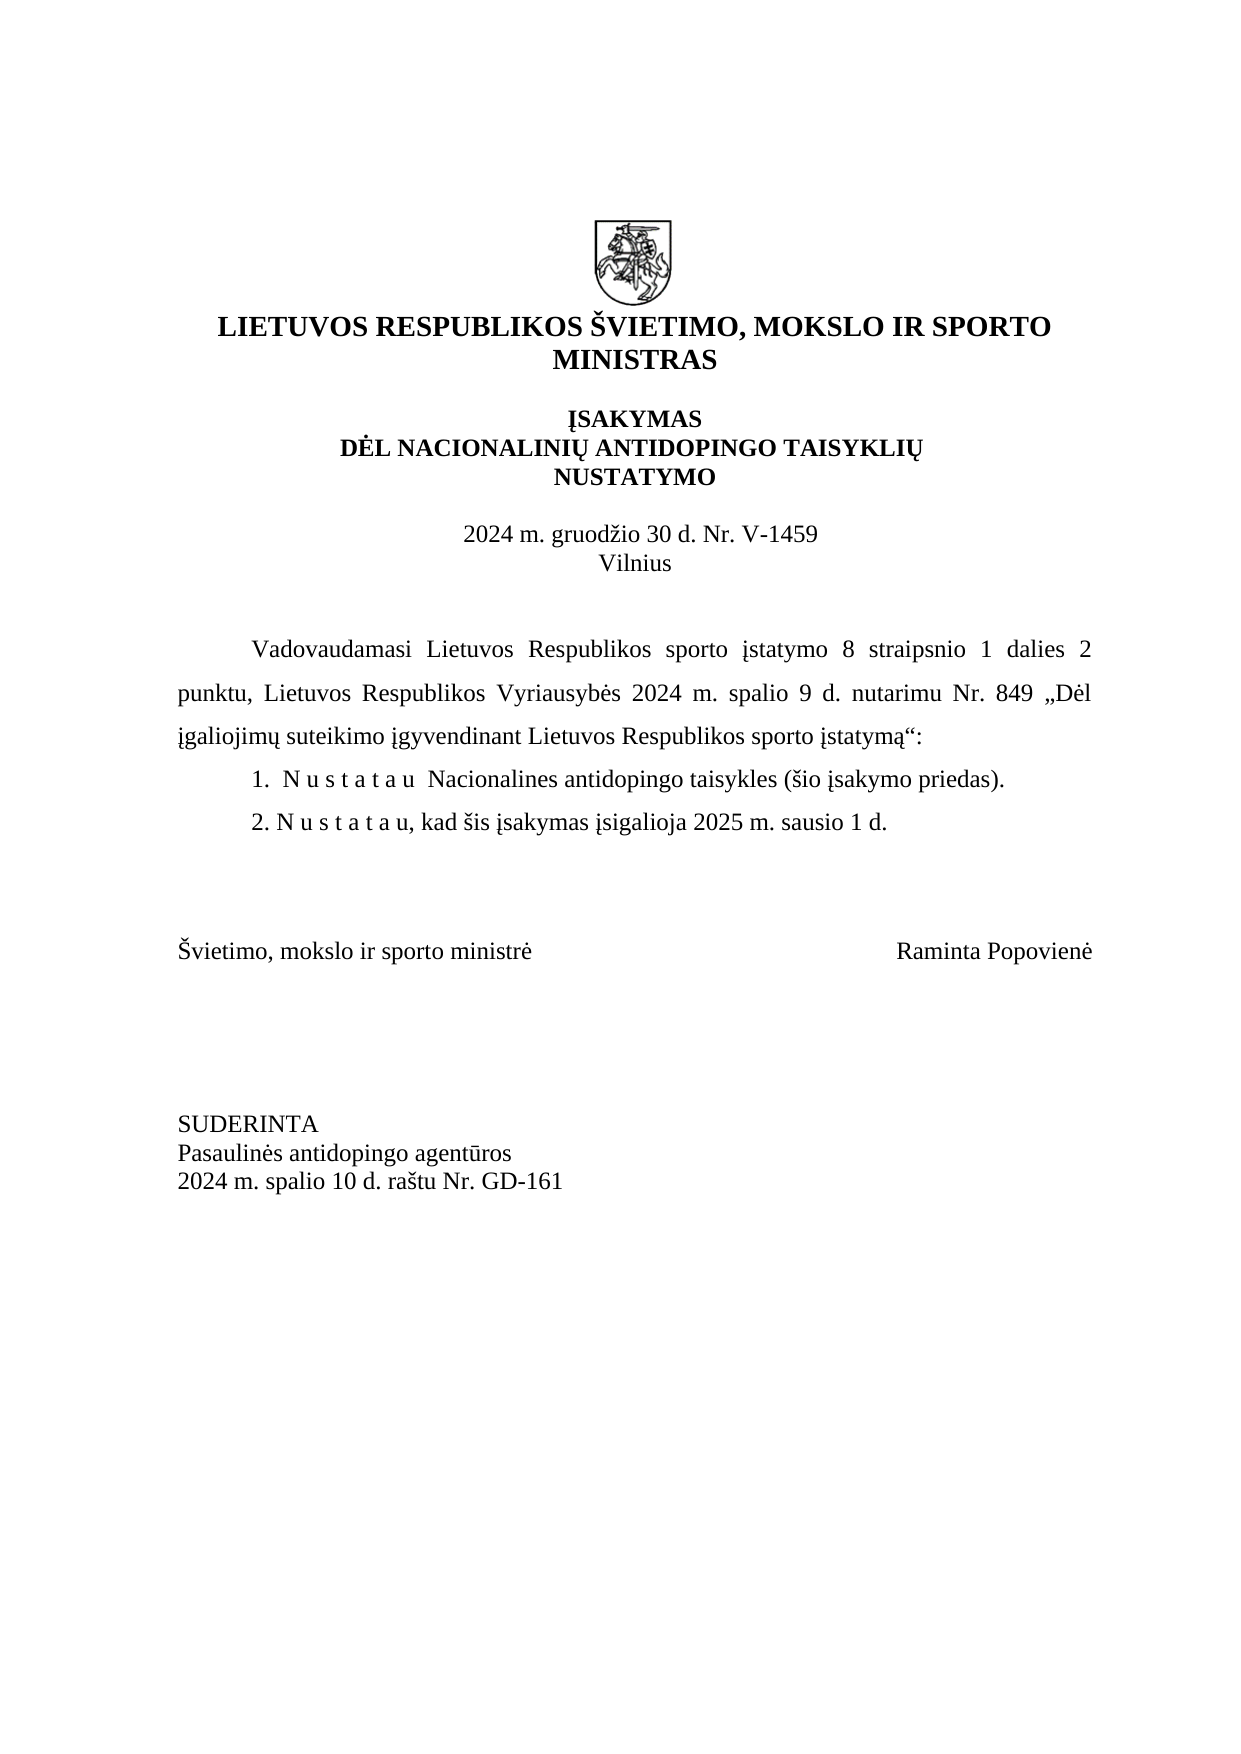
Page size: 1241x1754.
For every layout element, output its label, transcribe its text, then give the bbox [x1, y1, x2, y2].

text Vilnius [177, 548, 1092, 577]
text Pasaulinės antidopingo agentūros [177, 1138, 1092, 1166]
text ĮSAKYMAS [177, 404, 1092, 433]
text DĖL NACIONALINIŲ ANTIDOPINGO TAISYKLIŲ [177, 433, 1092, 462]
text 1. N u s t a t a u Nacionalines antidopingo taisykles (šio įsakymo priedas). [177, 764, 1092, 793]
text SUDERINTA [177, 1109, 1092, 1138]
text LIETUVOS RESPUBLIKOS ŠVIETIMO, MOKSLO IR SPORTO [177, 309, 1092, 342]
text MINISTRAS [177, 342, 1092, 376]
subtitle 2024 m. gruodžio 30 d. Nr. V-1459 [188, 519, 1092, 548]
text 2024 m. spalio 10 d. raštu Nr. GD-161 [177, 1166, 1092, 1195]
text NUSTATYMO [177, 462, 1092, 491]
text 2. N u s t a t a u, kad šis įsakymas įsigalioja 2025 m. sausio 1 d. [177, 807, 1092, 836]
text Vadovaudamasi Lietuvos Respublikos sporto įstatymo 8 straipsnio 1 dalies 2 punktu, Lietuvos Respublikos Vyriausybės 2024 m. spalio 9 d. nutarimu Nr. 849 „Dėl įgaliojimų suteikimo įgyvendinant Lietuvos Respublikos sporto įstatymą“: [177, 634, 1092, 749]
text Švietimo, mokslo ir sporto ministrė Raminta Popovienė [177, 936, 1092, 965]
